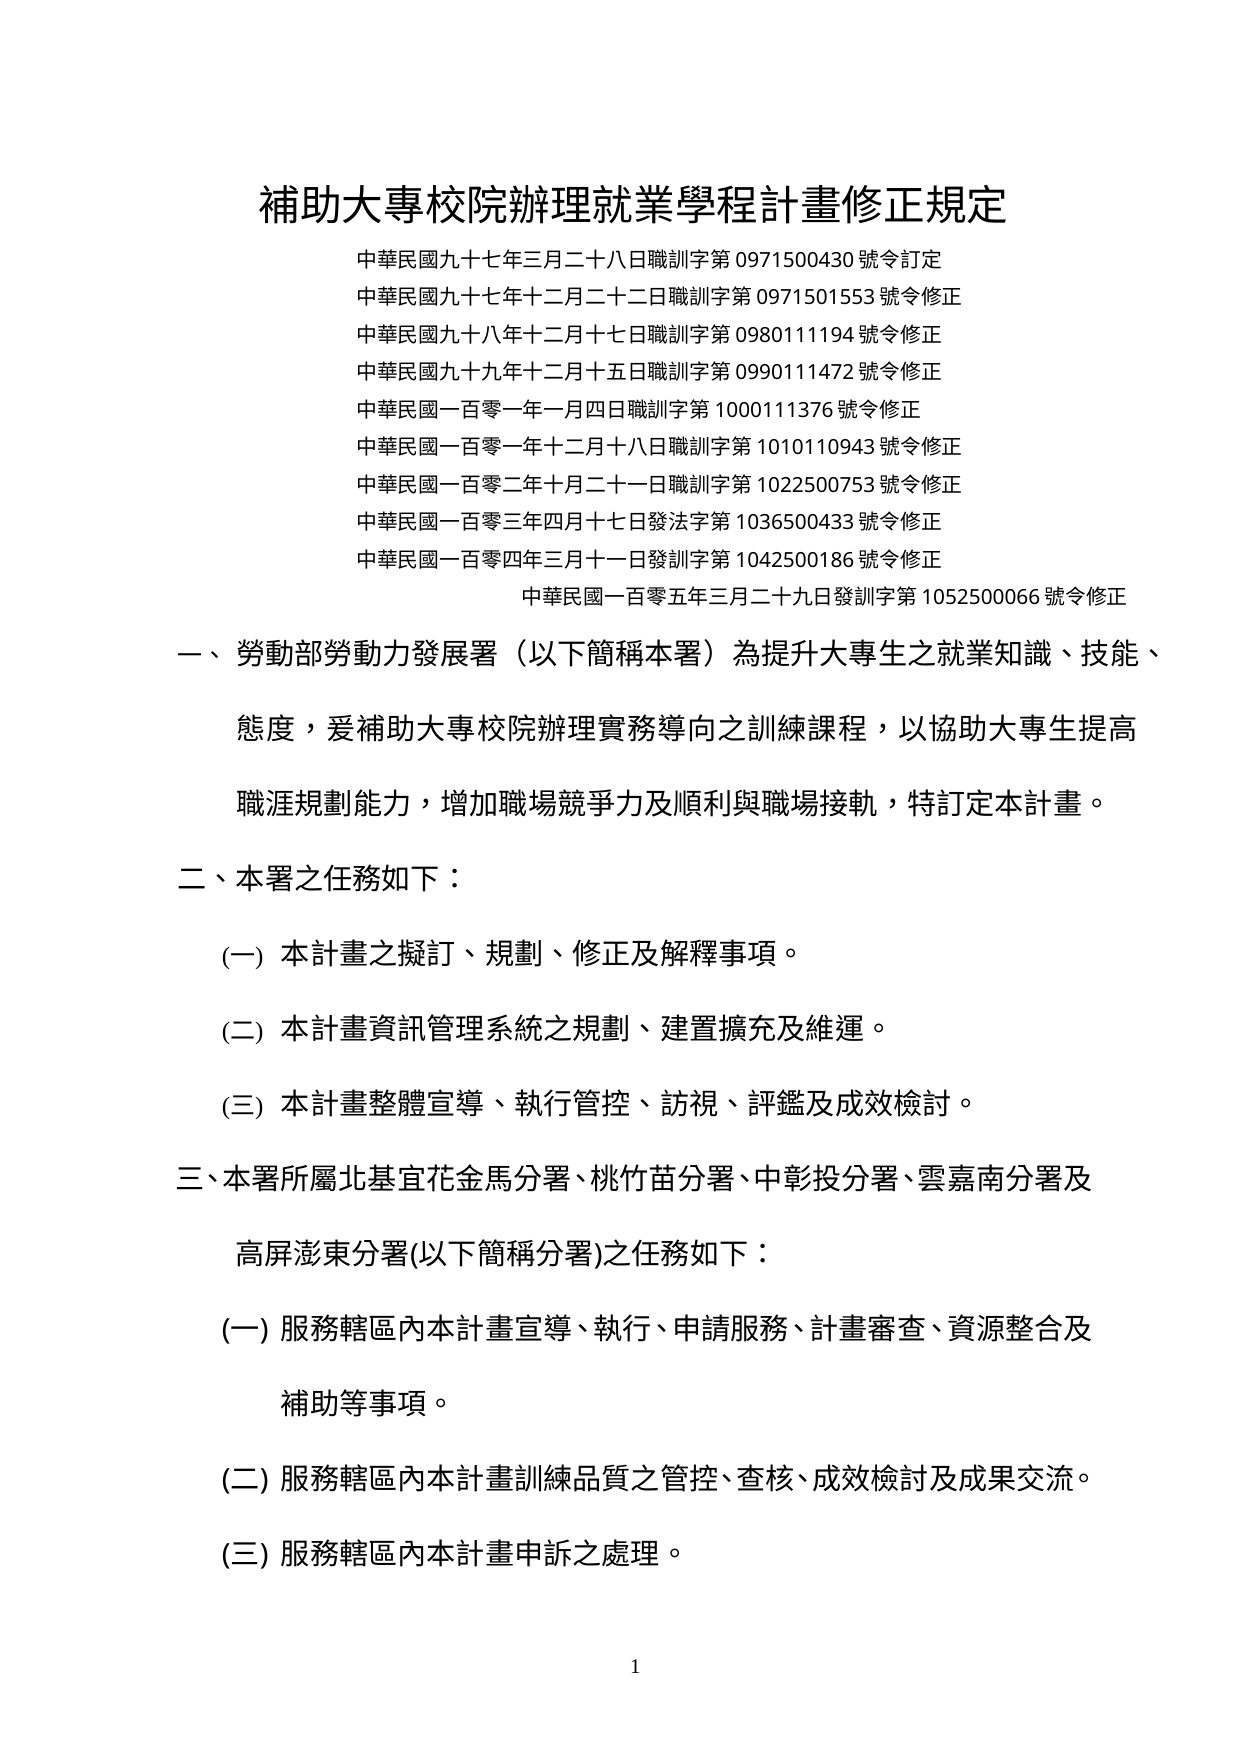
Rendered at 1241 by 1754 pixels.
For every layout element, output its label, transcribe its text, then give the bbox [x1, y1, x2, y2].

list 服務轄區內本計畫宣導、執行、申請服務、計畫審查、資源整合及補助等事項。 [222, 1289, 1092, 1439]
text 中華民國一百零一年十二月十八日職訓字第1010110943號令修正 [177, 427, 1164, 464]
text 二、本署之任務如下： [177, 839, 1092, 914]
list 服務轄區內本計畫申訴之處理。 [222, 1514, 1092, 1589]
text 中華民國一百零三年四月十七日發法字第1036500433號令修正 [177, 502, 1164, 539]
text 中華民國九十八年十二月十七日職訓字第0980111194號令修正 [177, 314, 1164, 352]
text 補助大專校院辦理就業學程計畫修正規定 [127, 164, 1139, 239]
list 服務轄區內本計畫訓練品質之管控、查核、成效檢討及成果交流。 [222, 1439, 1092, 1514]
list 本計畫整體宣導、執行管控、訪視、評鑑及成效檢討。 [222, 1064, 1082, 1139]
text 中華民國九十九年十二月十五日職訓字第0990111472號令修正 [177, 352, 1164, 389]
text 中華民國一百零二年十月二十一日職訓字第1022500753號令修正 [177, 464, 1164, 502]
text 中華民國一百零五年三月二十九日發訓字第1052500066號令修正 [177, 577, 1164, 614]
list 本計畫資訊管理系統之規劃、建置擴充及維運。 [222, 989, 1082, 1064]
text 中華民國一百零一年一月四日職訓字第1000111376號令修正 [177, 389, 1164, 427]
list 本計畫之擬訂、規劃、修正及解釋事項。 [222, 914, 1082, 989]
text 中華民國一百零四年三月十一日發訓字第1042500186號令修正 [177, 539, 1164, 577]
text 中華民國九十七年十二月二十二日職訓字第0971501553號令修正 [177, 277, 1164, 314]
list 勞動部勞動力發展署（以下簡稱本署）為提升大專生之就業知識、技能、態度，爰補助大專校院辦理實務導向之訓練課程，以協助大專生提高職涯規劃能力，增加職場競爭力及順利與職場接軌，特訂定本計畫。 [177, 614, 1139, 839]
text 三、本署所屬北基宜花金馬分署、桃竹苗分署、中彰投分署、雲嘉南分署及高屏澎東分署(以下簡稱分署)之任務如下： [175, 1139, 1092, 1289]
text 中華民國九十七年三月二十八日職訓字第0971500430號令訂定 [177, 239, 1164, 277]
